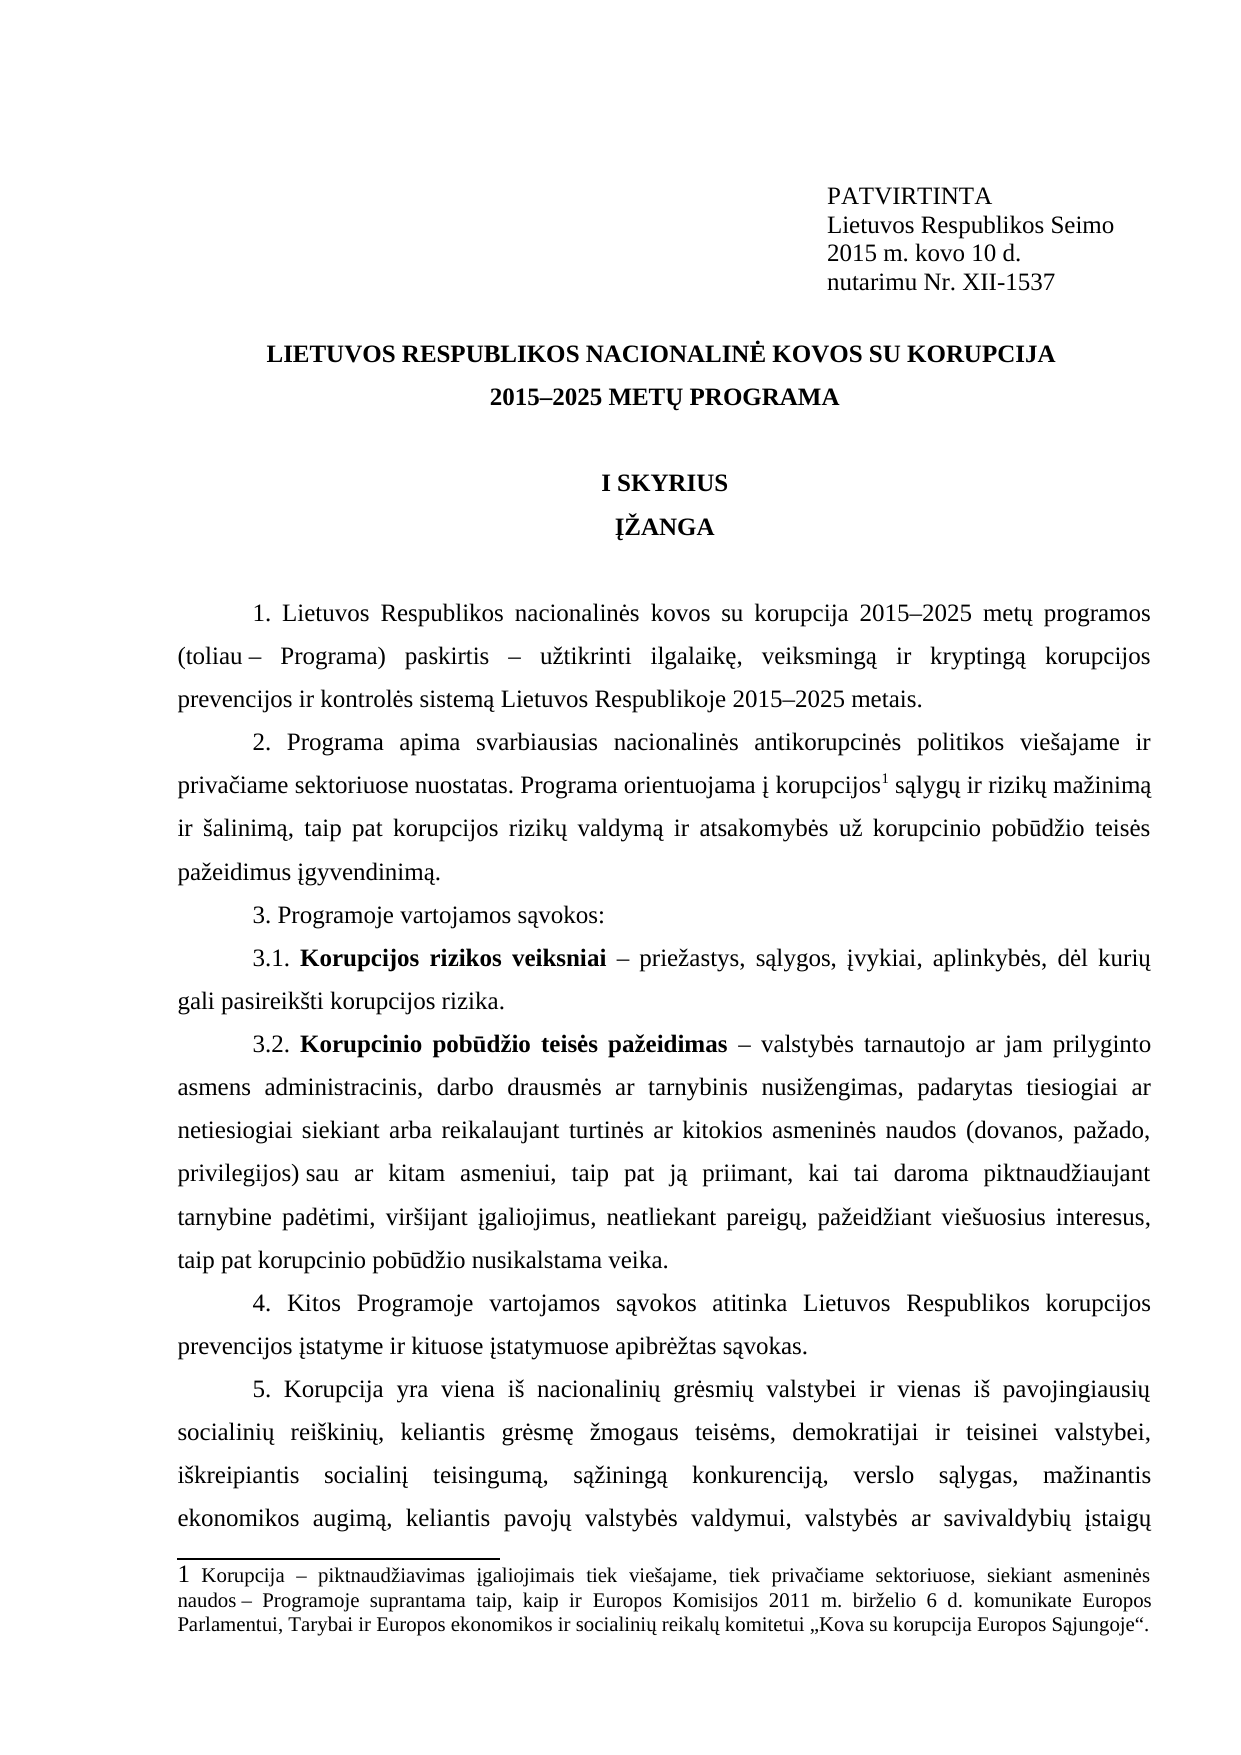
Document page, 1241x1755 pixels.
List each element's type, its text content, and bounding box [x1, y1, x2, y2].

subtitle LIETUVOS RESPUBLIKOS NACIONALINĖ KOVOS SU KORUPCIJA 2015–2025 METŲ PROGRAMA [177, 339, 1152, 411]
text 5. Korupcija yra viena iš nacionalinių grėsmių valstybei ir vienas iš pavojingiausių socialinių reiškinių, keliantis grėsmę žmogaus teisėms, demokratijai ir teisinei valstybei, iškreipiantis socialinį teisingumą, sąžiningą konkurenciją, verslo sąlygas, mažinantis ekonomikos augimą, keliantis pavojų valstybės valdymui, valstybės ar savivaldybių įstaigų [177, 1374, 1152, 1532]
text PATVIRTINTA [827, 181, 1152, 210]
text 4. Kitos Programoje vartojamos sąvokos atitinka Lietuvos Respublikos korupcijos prevencijos įstatyme ir kituose įstatymuose apibrėžtas sąvokas. [177, 1288, 1152, 1360]
text 2. Programa apima svarbiausias nacionalinės antikorupcinės politikos viešajame ir privačiame sektoriuose nuostatas. Programa orientuojama į korupcijos sąlygų ir rizikų mažinimą ir šalinimą, taip pat korupcijos rizikų valdymą ir atsakomybės už korupcinio pobūdžio teisės pažeidimus įgyvendinimą. [177, 727, 1152, 885]
text 3.2. Korupcinio pobūdžio teisės pažeidimas – valstybės tarnautojo ar jam prilyginto asmens administracinis, darbo drausmės ar tarnybinis nusižengimas, padarytas tiesiogiai ar netiesiogiai siekiant arba reikalaujant turtinės ar kitokios asmeninės naudos (dovanos, pažado, privilegijos) sau ar kitam asmeniui, taip pat ją priimant, kai tai daroma piktnaudžiaujant tarnybine padėtimi, viršijant įgaliojimus, neatliekant pareigų, pažeidžiant viešuosius interesus, taip pat korupcinio pobūdžio nusikalstama veika. [177, 1029, 1152, 1273]
subtitle I SKYRIUS [177, 468, 1152, 497]
subtitle ĮŽANGA [177, 512, 1152, 540]
text nutarimu Nr. XII-1537 [827, 267, 1152, 296]
text 1. Lietuvos Respublikos nacionalinės kovos su korupcija 2015–2025 metų programos (toliau – Programa) paskirtis – užtikrinti ilgalaikę, veiksmingą ir kryptingą korupcijos prevencijos ir kontrolės sistemą Lietuvos Respublikoje 2015–2025 metais. [177, 598, 1152, 713]
text 2015 m. kovo 10 d. [827, 238, 1152, 267]
text 3.1. Korupcijos rizikos veiksniai – priežastys, sąlygos, įvykiai, aplinkybės, dėl kurių gali pasireikšti korupcijos rizika. [177, 943, 1152, 1015]
text Korupcija – piktnaudžiavimas įgaliojimais tiek viešajame, tiek privačiame sektoriuose, siekiant asmeninės naudos – Programoje suprantama taip, kaip ir Europos Komisijos 2011 m. birželio 6 d. komunikate Europos Parlamentui, Tarybai ir Europos ekonomikos ir socialinių reikalų komitetui „Kova su korupcija Europos Sąjungoje“. [177, 1559, 1152, 1636]
text 3. Programoje vartojamos sąvokos: [177, 900, 1152, 928]
text Lietuvos Respublikos Seimo [827, 210, 1152, 238]
